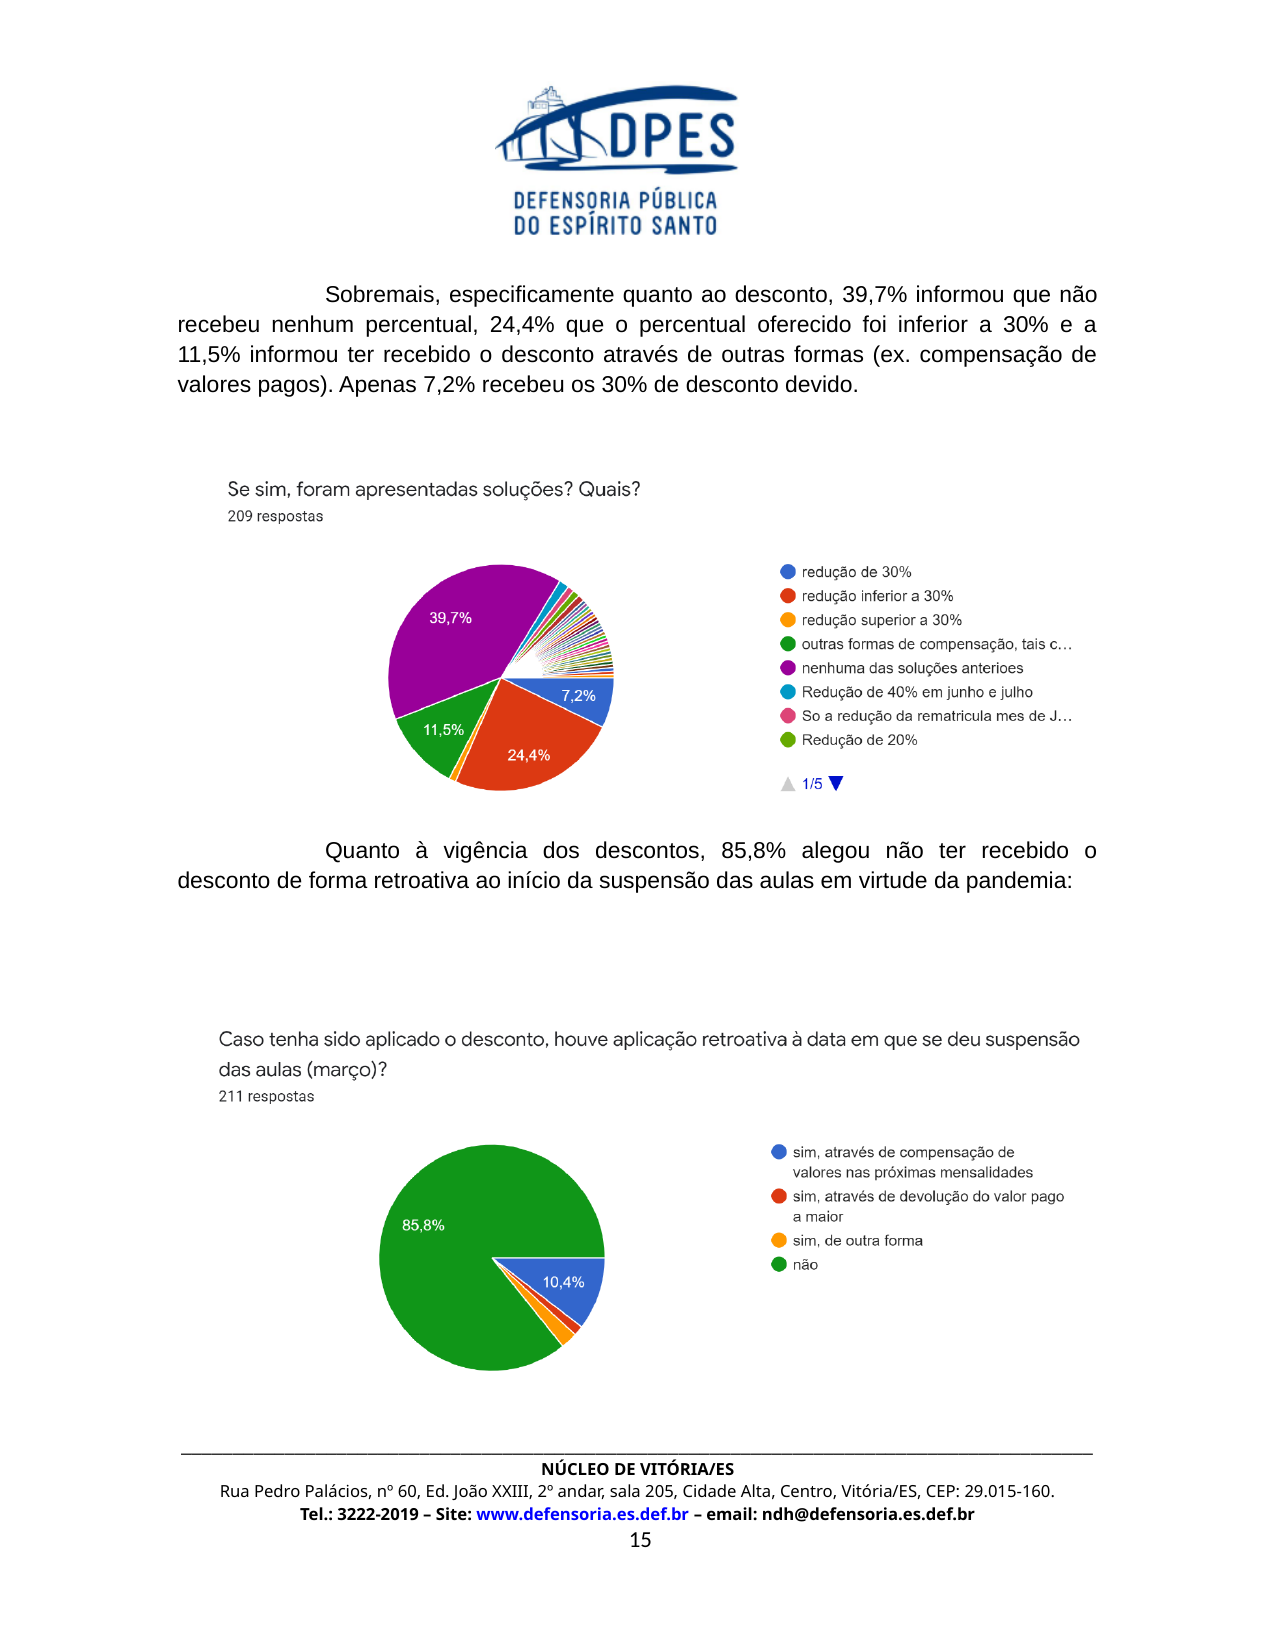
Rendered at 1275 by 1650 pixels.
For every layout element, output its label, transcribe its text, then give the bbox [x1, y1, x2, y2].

text Sobremais, especificamente quanto ao desconto, 39,7% informou que não recebeu nenhum percentual, 24,4% que o percentual oferecido foi inferior a 30% e a 11,5% informou ter recebido o desconto através de outras formas (ex. compensação de valores pagos). Apenas 7,2% recebeu os 30% de desconto devido. [177, 281, 1098, 398]
text Quanto à vigência dos descontos, 85,8% alegou não ter recebido o desconto de forma retroativa ao início da suspensão das aulas em virtude da pandemia: [177, 459, 1098, 894]
